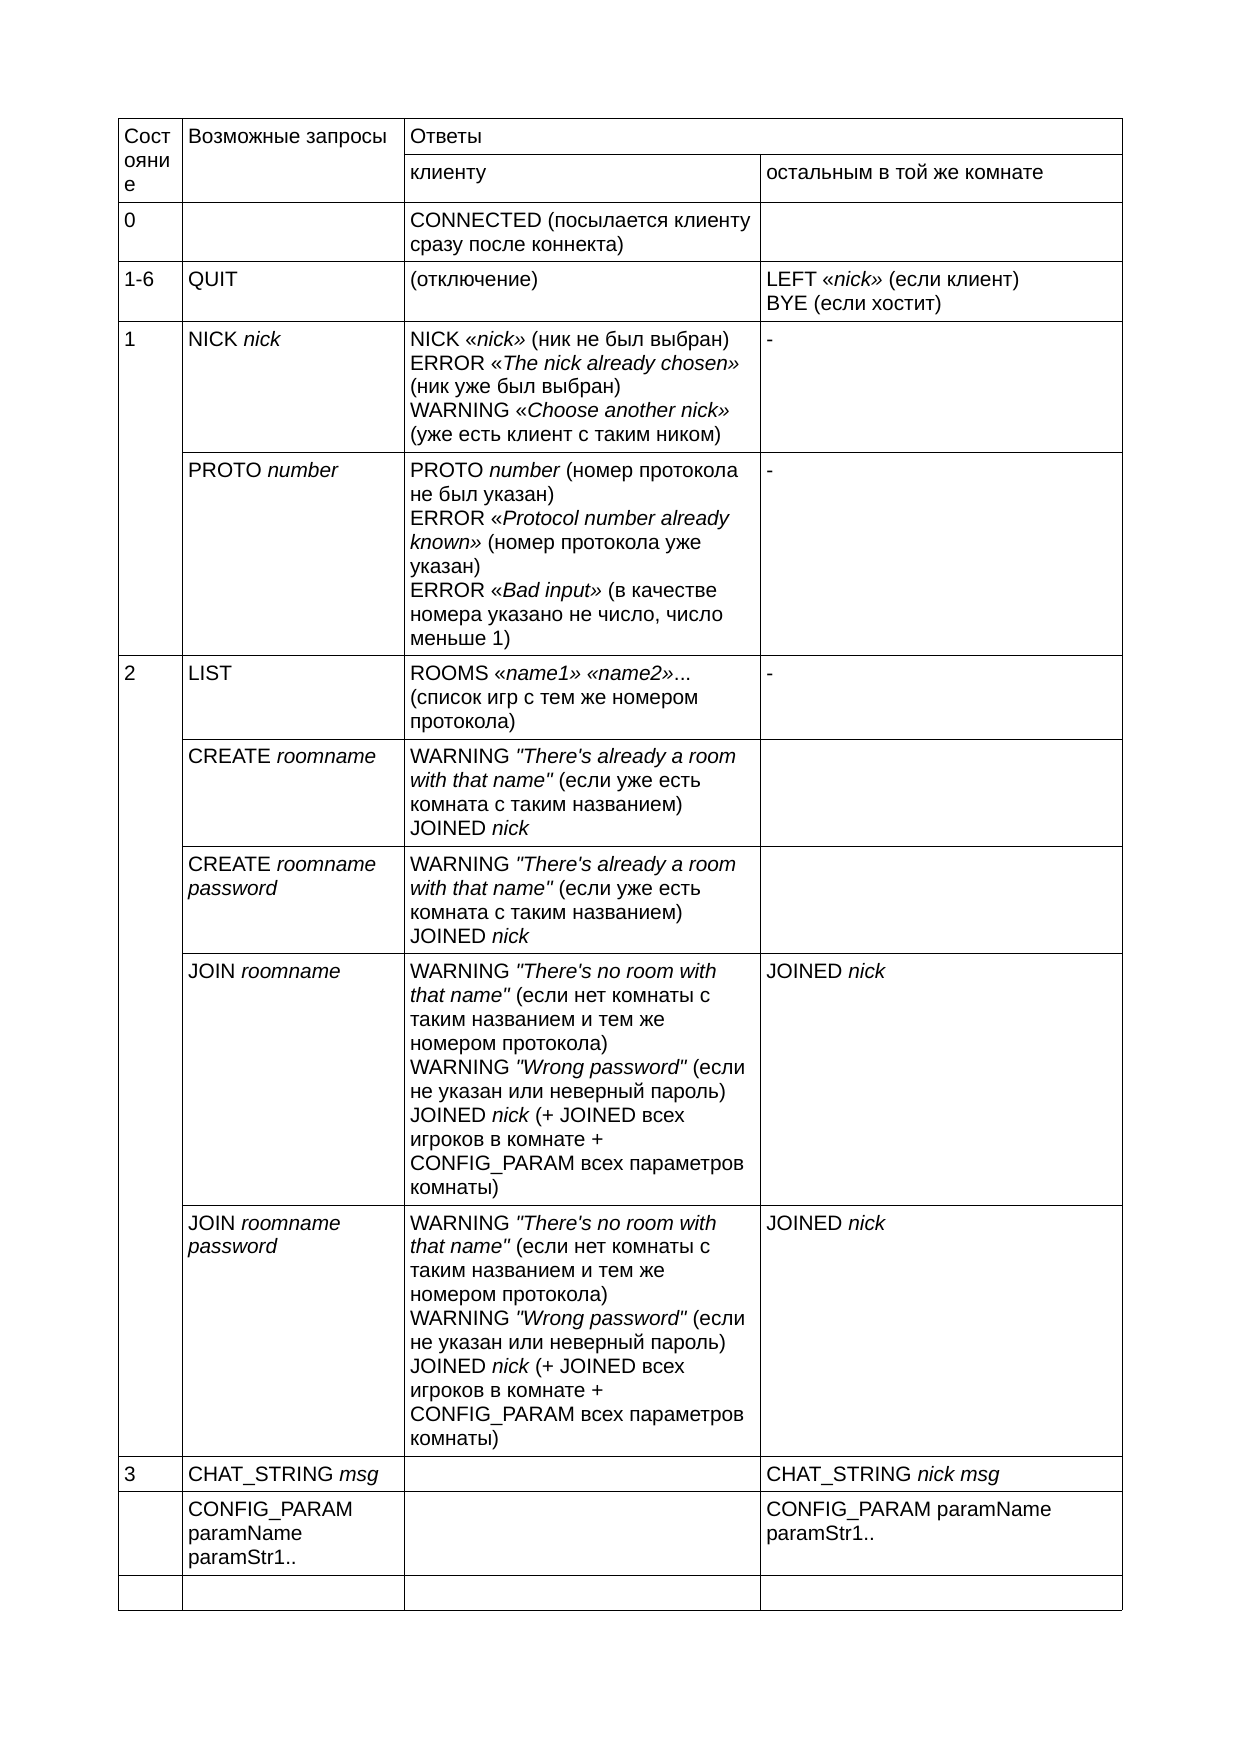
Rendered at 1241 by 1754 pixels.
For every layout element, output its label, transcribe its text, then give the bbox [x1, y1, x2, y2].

table_cell [405, 1492, 760, 1574]
table_cell CONNECTED (посылается клиенту сразу после коннекта) [405, 203, 760, 261]
table_cell PROTO number [183, 453, 404, 655]
table_cell (отключение) [405, 262, 760, 321]
table_cell QUIT [183, 262, 404, 321]
table_header Ответы [405, 119, 1122, 154]
table_cell CREATE roomname password [183, 847, 404, 953]
table_cell [761, 847, 1122, 953]
table_cell остальным в той же комнате [761, 155, 1122, 202]
table_cell JOIN roomname [183, 954, 404, 1204]
table_cell CHAT_STRING msg [183, 1457, 404, 1491]
table_cell PROTO number (номер протокола не был указан) ERROR «Protocol number already known» (номер протокола уже указан) ERROR «Bad input» (в качестве номера указано не число, число меньше 1) [405, 453, 760, 655]
table_cell 0 [119, 203, 182, 261]
table_cell WARNING "There's no room with that name" (если нет комнаты с таким названием и тем же номером протокола) WARNING "Wrong password" (если не указан или неверный пароль) JOINED nick (+ JOINED всех игроков в комнате + CONFIG_PARAM всех параметров комнаты) [405, 954, 760, 1204]
table_cell - [761, 322, 1122, 452]
table_cell WARNING "There's already a room with that name" (если уже есть комната с таким названием) JOINED nick [405, 740, 760, 846]
table_cell 1-6 [119, 262, 182, 321]
table_cell [119, 1492, 182, 1574]
table_cell LEFT «nick» (если клиент) BYE (если хостит) [761, 262, 1122, 321]
table_cell - [761, 656, 1122, 738]
table_cell JOIN roomname password [183, 1206, 404, 1456]
table_cell 2 [119, 656, 182, 1456]
table_cell CONFIG_PARAM paramName paramStr1.. [183, 1492, 404, 1574]
table_cell [183, 1576, 404, 1610]
table_cell [183, 203, 404, 261]
table_header Состояние [119, 119, 182, 202]
table_header Возможные запросы [183, 119, 404, 202]
table_cell CREATE roomname [183, 740, 404, 846]
table_cell NICK «nick» (ник не был выбран) ERROR «The nick already chosen» (ник уже был выбран) WARNING «Choose another nick» (уже есть клиент с таким ником) [405, 322, 760, 452]
table_cell JOINED nick [761, 1206, 1122, 1456]
table_cell [405, 1457, 760, 1491]
table_cell CHAT_STRING nick msg [761, 1457, 1122, 1491]
table_cell клиенту [405, 155, 760, 202]
table_cell [405, 1576, 760, 1610]
table_cell WARNING "There's already a room with that name" (если уже есть комната с таким названием) JOINED nick [405, 847, 760, 953]
table_cell [761, 740, 1122, 846]
table_cell 1 [119, 322, 182, 655]
table_cell LIST [183, 656, 404, 738]
table_cell [119, 1576, 182, 1610]
table_cell WARNING "There's no room with that name" (если нет комнаты с таким названием и тем же номером протокола) WARNING "Wrong password" (если не указан или неверный пароль) JOINED nick (+ JOINED всех игроков в комнате + CONFIG_PARAM всех параметров комнаты) [405, 1206, 760, 1456]
table_cell [761, 203, 1122, 261]
table_cell ROOMS «name1» «name2»... (список игр с тем же номером протокола) [405, 656, 760, 738]
table_cell [761, 1576, 1122, 1610]
table_cell JOINED nick [761, 954, 1122, 1204]
table_cell - [761, 453, 1122, 655]
table_cell NICK nick [183, 322, 404, 452]
table_cell CONFIG_PARAM paramName paramStr1.. [761, 1492, 1122, 1574]
table_cell 3 [119, 1457, 182, 1491]
